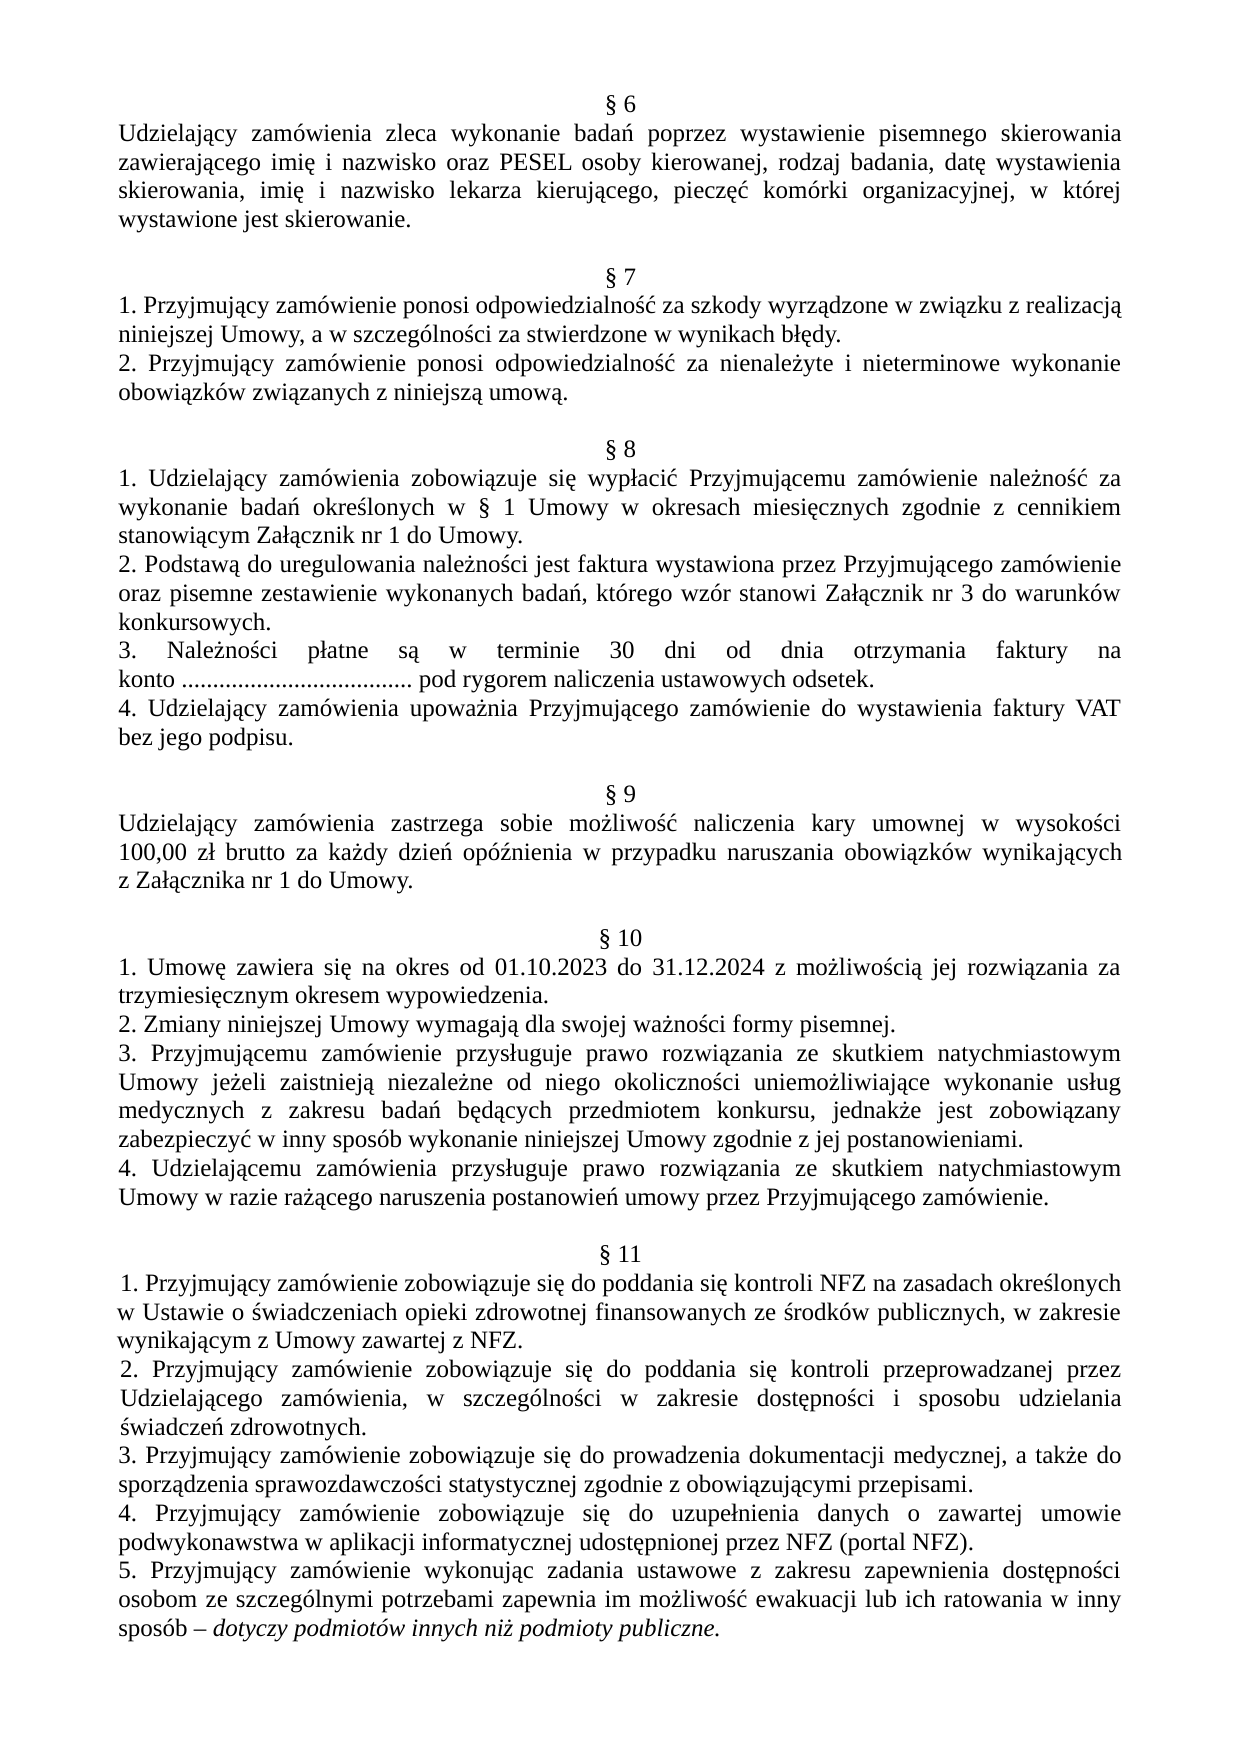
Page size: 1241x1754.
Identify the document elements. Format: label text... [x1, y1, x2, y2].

text 2. Przyjmujący zamówienie zobowiązuje się do poddania się kontroli przeprowadzanej przez Udzielającego zamówienia, w szczególności w zakresie dostępności i sposobu udzielania świadczeń zdrowotnych. [120, 1354, 1122, 1440]
text Udzielający zamówienia zastrzega sobie możliwość naliczenia kary umownej w wysokości 100,00 zł brutto za każdy dzień opóźnienia w przypadku naruszania obowiązków wynikających z Załącznika nr 1 do Umowy. [118, 808, 1122, 894]
text 3. Należności płatne są w terminie 30 dni od dnia otrzymania faktury na konto ..................................... pod rygorem naliczenia ustawowych odsetek. [118, 635, 1122, 693]
text 4. Przyjmujący zamówienie zobowiązuje się do uzupełnienia danych o zawartej umowie podwykonawstwa w aplikacji informatycznej udostępnionej przez NFZ (portal NFZ). [118, 1498, 1122, 1555]
text § 9 [118, 779, 1122, 808]
text 1. Przyjmujący zamówienie zobowiązuje się do poddania się kontroli NFZ na zasadach określonych w Ustawie o świadczeniach opieki zdrowotnej finansowanych ze środków publicznych, w zakresie wynikającym z Umowy zawartej z NFZ. [117, 1268, 1122, 1354]
text 1. Przyjmujący zamówienie ponosi odpowiedzialność za szkody wyrządzone w związku z realizacją niniejszej Umowy, a w szczególności za stwierdzone w wynikach błędy. [118, 290, 1122, 348]
text 4. Udzielający zamówienia upoważnia Przyjmującego zamówienie do wystawienia faktury VAT bez jego podpisu. [118, 693, 1122, 750]
text 1. Umowę zawiera się na okres od 01.10.2023 do 31.12.2024 z możliwością jej rozwiązania za trzymiesięcznym okresem wypowiedzenia. [118, 952, 1122, 1009]
text Udzielający zamówienia zleca wykonanie badań poprzez wystawienie pisemnego skierowania zawierającego imię i nazwisko oraz PESEL osoby kierowanej, rodzaj badania, datę wystawienia skierowania, imię i nazwisko lekarza kierującego, pieczęć komórki organizacyjnej, w której wystawione jest skierowanie. [118, 118, 1122, 233]
text 2. Zmiany niniejszej Umowy wymagają dla swojej ważności formy pisemnej. [118, 1009, 1122, 1038]
text 2. Podstawą do uregulowania należności jest faktura wystawiona przez Przyjmującego zamówienie oraz pisemne zestawienie wykonanych badań, którego wzór stanowi Załącznik nr 3 do warunków konkursowych. [118, 549, 1122, 635]
text § 7 [118, 262, 1122, 290]
text 3. Przyjmującemu zamówienie przysługuje prawo rozwiązania ze skutkiem natychmiastowym Umowy jeżeli zaistnieją niezależne od niego okoliczności uniemożliwiające wykonanie usług medycznych z zakresu badań będących przedmiotem konkursu, jednakże jest zobowiązany zabezpieczyć w inny sposób wykonanie niniejszej Umowy zgodnie z jej postanowieniami. [118, 1038, 1122, 1153]
text 4. Udzielającemu zamówienia przysługuje prawo rozwiązania ze skutkiem natychmiastowym Umowy w razie rażącego naruszenia postanowień umowy przez Przyjmującego zamówienie. [118, 1153, 1122, 1210]
text 5. Przyjmujący zamówienie wykonując zadania ustawowe z zakresu zapewnienia dostępności osobom ze szczególnymi potrzebami zapewnia im możliwość ewakuacji lub ich ratowania w inny sposób – dotyczy podmiotów innych niż podmioty publiczne. [118, 1555, 1122, 1642]
text 1. Udzielający zamówienia zobowiązuje się wypłacić Przyjmującemu zamówienie należność za wykonanie badań określonych w § 1 Umowy w okresach miesięcznych zgodnie z cennikiem stanowiącym Załącznik nr 1 do Umowy. [118, 463, 1122, 549]
text § 11 [118, 1239, 1122, 1268]
text § 8 [118, 434, 1122, 463]
text 2. Przyjmujący zamówienie ponosi odpowiedzialność za nienależyte i nieterminowe wykonanie obowiązków związanych z niniejszą umową. [118, 348, 1122, 405]
text § 10 [118, 923, 1122, 952]
text 3. Przyjmujący zamówienie zobowiązuje się do prowadzenia dokumentacji medycznej, a także do sporządzenia sprawozdawczości statystycznej zgodnie z obowiązującymi przepisami. [118, 1440, 1122, 1498]
text § 6 [118, 89, 1122, 118]
